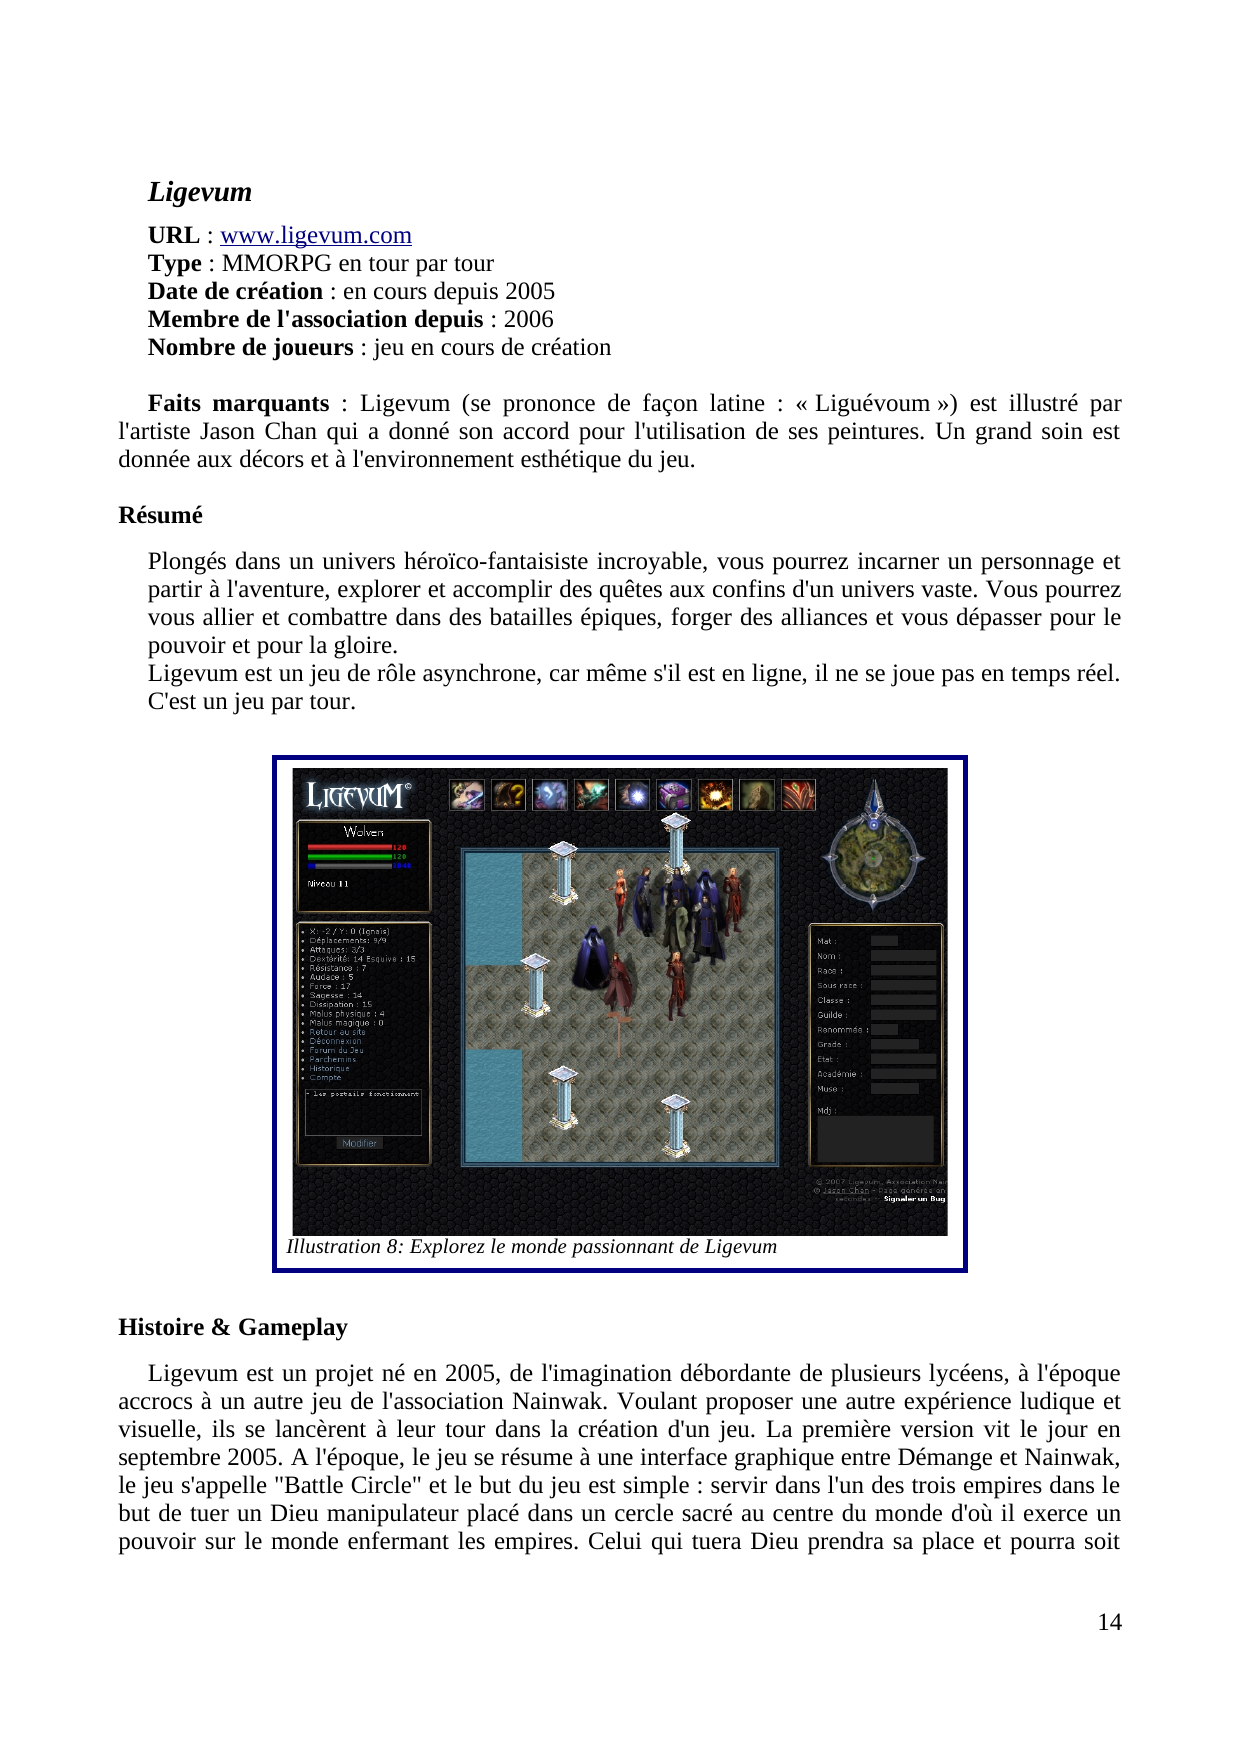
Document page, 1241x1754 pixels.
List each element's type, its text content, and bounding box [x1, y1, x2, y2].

text Membre de l'association depuis : 2006 [118, 305, 1122, 333]
text Faits marquants : Ligevum (se prononce de façon latine : « Liguévoum ») est illustré par l'artiste Jason Chan qui a donné son accord pour l'utilisation de ses peintures. Un grand soin est donnée aux décors et à l'environnement esthétique du jeu. [118, 389, 1122, 473]
list Ligevum est un jeu de rôle asynchrone, car même s'il est en ligne, il ne se joue pas en temps réel. C'est un jeu par tour. [118, 659, 1122, 715]
text Date de création : en cours depuis 2005 [118, 277, 1122, 305]
text Ligevum est un projet né en 2005, de l'imagination débordante de plusieurs lycéens, à l'époque accrocs à un autre jeu de l'association Nainwak. Voulant proposer une autre expérience ludique et visuelle, ils se lancèrent à leur tour dans la création d'un jeu. La première version vit le jour en septembre 2005. A l'époque, le jeu se résume à une interface graphique entre Démange et Nainwak, le jeu s'appelle "Battle Circle" et le but du jeu est simple : servir dans l'un des trois empires dans le but de tuer un Dieu manipulateur placé dans un cercle sacré au centre du monde d'où il exerce un pouvoir sur le monde enfermant les empires. Celui qui tuera Dieu prendra sa place et pourra soit [118, 1359, 1122, 1555]
subtitle Ligevum [118, 176, 531, 208]
text Illustration 8: Explorez le monde passionnant de Ligevum [286, 769, 954, 1258]
text URL : www.ligevum.com [118, 221, 1122, 249]
text Type : MMORPG en tour par tour [118, 249, 1122, 277]
text Résumé [118, 501, 1122, 529]
list Plongés dans un univers héroïco-fantaisiste incroyable, vous pourrez incarner un personnage et partir à l'aventure, explorer et accomplir des quêtes aux confins d'un univers vaste. Vous pourrez vous allier et combattre dans des batailles épiques, forger des alliances et vous dépasser pour le pouvoir et pour la gloire. [118, 547, 1122, 659]
text Histoire & Gameplay [118, 1313, 1122, 1341]
text Nombre de joueurs : jeu en cours de création [118, 333, 1122, 361]
picture [292, 768, 948, 1236]
